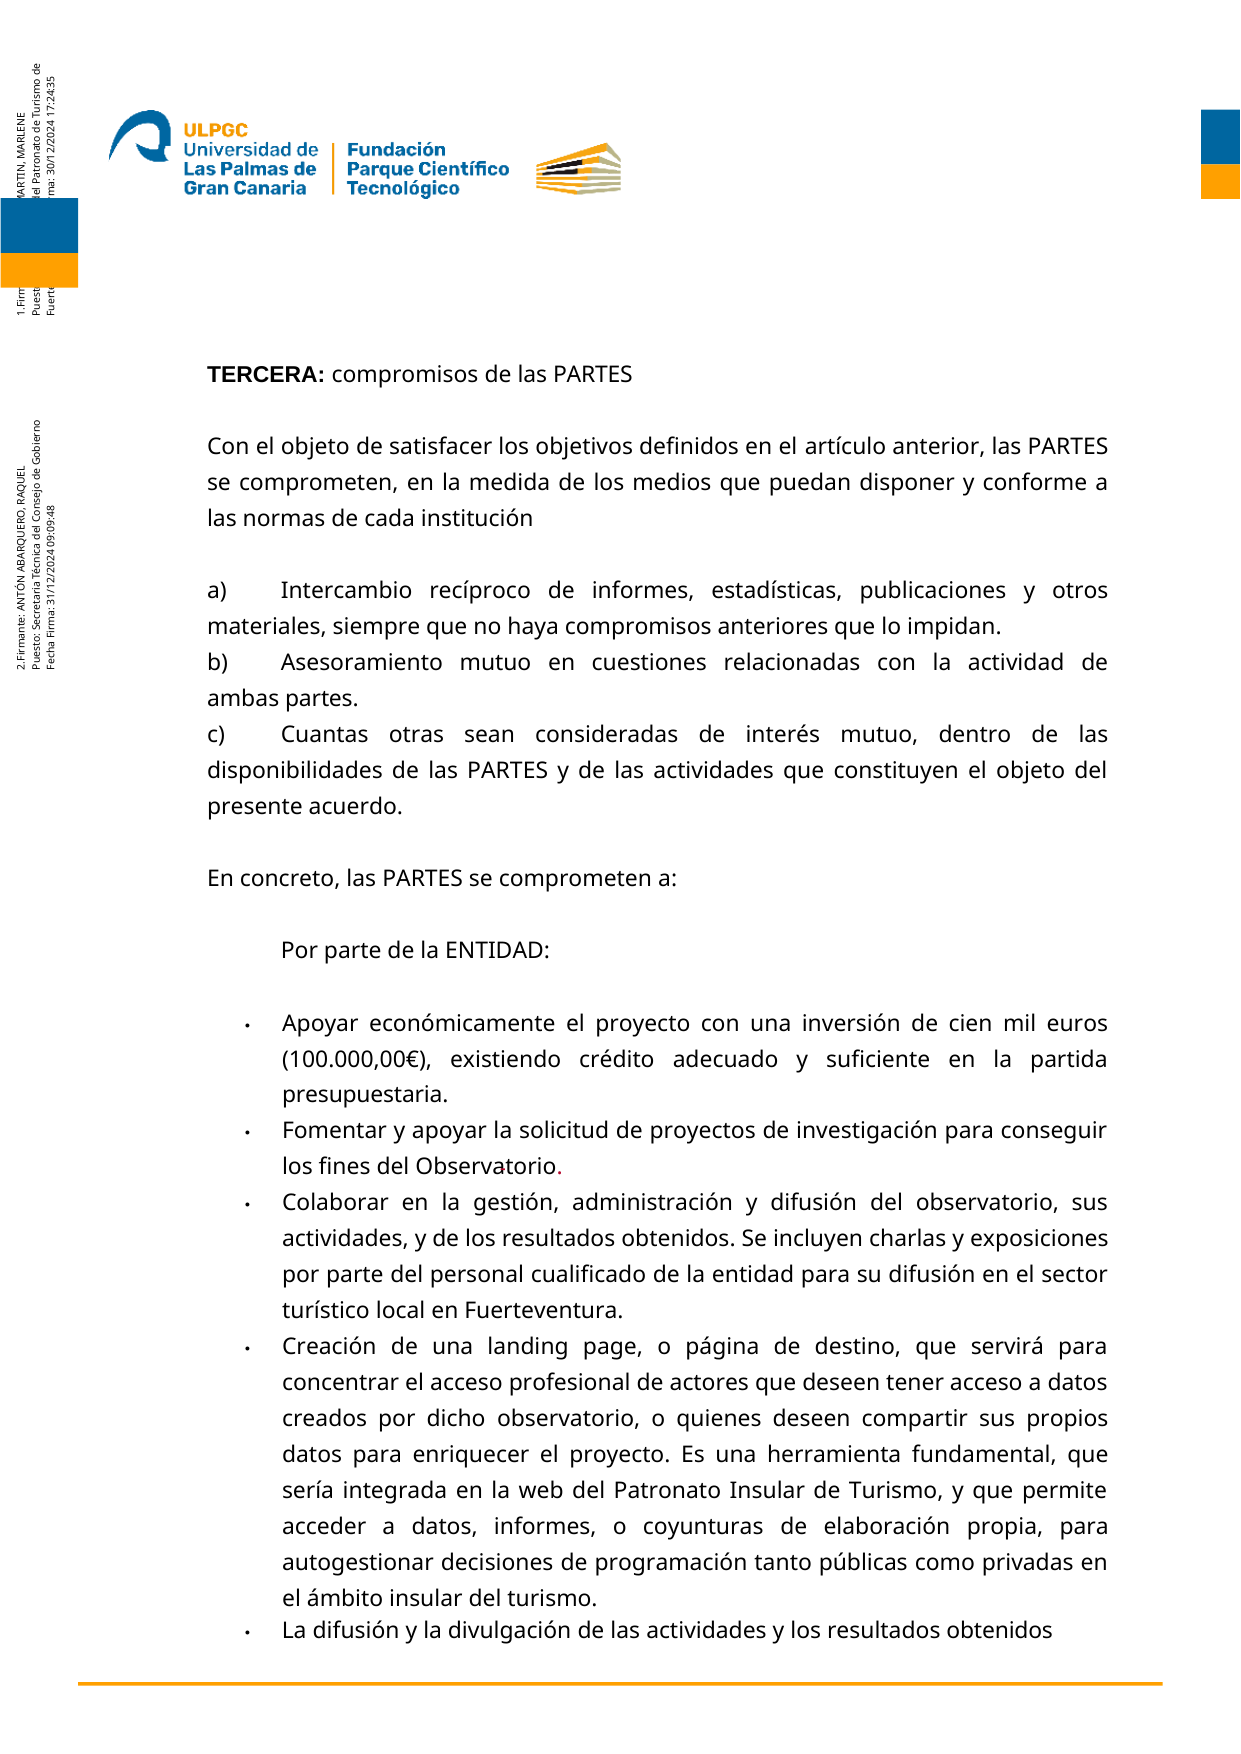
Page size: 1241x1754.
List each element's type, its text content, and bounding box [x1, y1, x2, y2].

text En concreto, las PARTES se comprometen a: Por parte de la ENTIDAD: [207, 862, 683, 965]
list La difusión y la divulgación de las actividades y los resultados obtenidos [244, 1617, 1152, 1644]
text Con el objeto de satisfacer los objetivos definidos en el artículo anterior, las PARTES se comprometen, en la medida de los medios que puedan disponer y conforme a las normas de cada institución [207, 430, 1109, 533]
picture [364, 1722, 985, 1744]
text TERCERA: compromisos de las PARTES [207, 357, 1152, 389]
list Creación de una landing page, o página de destino, que servirá para concentrar el acceso profesional de actores que deseen tener acceso a datos creados por dicho observatorio, o quienes deseen compartir sus propios datos para enriquecer el proyecto. Es una herramienta fundamental, que sería integrada en la web del Patronato Insular de Turismo, y que permite acceder a datos, informes, o coyunturas de elaboración propia, para autogestionar decisiones de programación tanto públicas como privadas en el ámbito insular del turismo. [244, 1330, 1109, 1613]
list Colaborar en la gestión, administración y difusión del observatorio, sus actividades, y de los resultados obtenidos. Se incluyen charlas y exposiciones por parte del personal cualificado de la entidad para su difusión en el sector turístico local en Fuerteventura. [244, 1186, 1109, 1325]
list Intercambio recíproco de informes, estadísticas, publicaciones y otros materiales, siempre que no haya compromisos anteriores que lo impidan. [207, 574, 1108, 641]
list Fomentar y apoyar la solicitud de proyectos de investigación para conseguir los fines del Observatorio. [244, 1114, 1108, 1182]
list Asesoramiento mutuo en cuestiones relacionadas con la actividad de ambas partes. [207, 646, 1108, 713]
list Cuantas otras sean consideradas de interés mutuo, dentro de las disponibilidades de las PARTES y de las actividades que constituyen el objeto del presente acuerdo. [207, 718, 1108, 821]
picture [108, 110, 621, 199]
list Apoyar económicamente el proyecto con una inversión de cien mil euros (100.000,00€), existiendo crédito adecuado y suficiente en la partida presupuestaria. [244, 1007, 1108, 1110]
